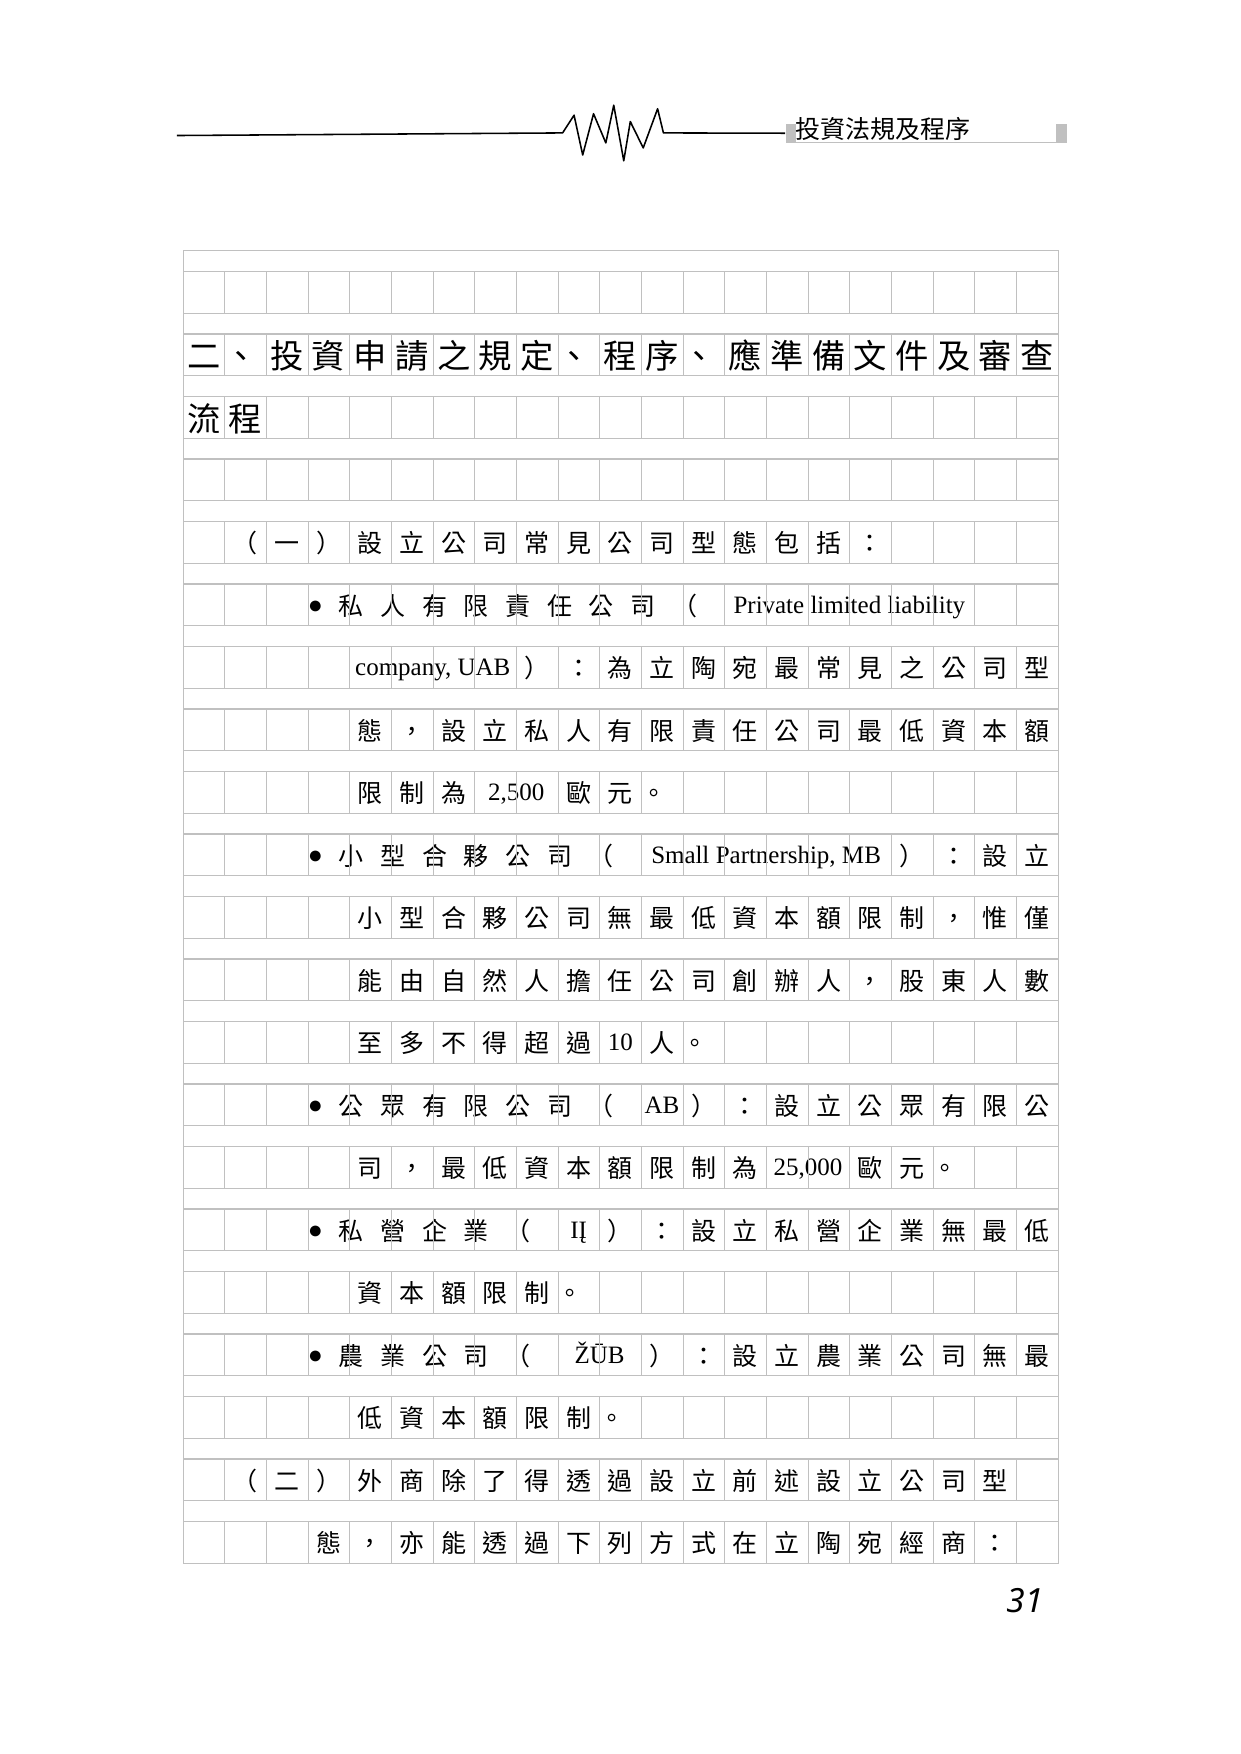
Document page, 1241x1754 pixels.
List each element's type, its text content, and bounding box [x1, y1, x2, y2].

text 二、投資申請之規定、程序、應準備文件及審查流程 [975, 335, 1016, 375]
text ● 私營企業（IĮ）：設立私營企業無最低資本額限制。 [475, 1272, 516, 1313]
text ● 公眾有限公司（AB）：設立公眾有限公司，最低資本額限制為25,000歐元。 [850, 1085, 891, 1125]
text ● 小型合夥公司（Small Partnership, MB）：設立小型合夥公司無最低資本額限制，惟僅能由自然人擔任公司創辦人，股東人數至多不得超過10人。 [934, 960, 974, 1000]
text 商 [392, 1460, 433, 1500]
text ● 小型合夥公司（Small Partnership, MB）：設立小型合夥公司無最低資本額限制，惟僅能由自然人擔任公司創辦人，股東人數至多不得超過10人。 [434, 960, 474, 1000]
text ● 小型合夥公司（Small Partnership, MB）：設立小型合夥公司無最低資本額限制，惟僅能由自然人擔任公司創辦人，股東人數至多不得超過10人。 [725, 960, 766, 1000]
text 得 [517, 1460, 558, 1500]
text ● 私營企業（IĮ）：設立私營企業無最低資本額限制。 [642, 1272, 683, 1313]
text ● 小型合夥公司（Small Partnership, MB）：設立小型合夥公司無最低資本額限制，惟僅能由自然人擔任公司創辦人，股東人數至多不得超過10人。 [392, 960, 433, 1000]
text [207, 1439, 1058, 1458]
text ● 私營企業（IĮ）：設立私營企業無最低資本額限制。 [892, 1210, 933, 1250]
text ● 私營企業（IĮ）：設立私營企業無最低資本額限制。 [281, 1251, 1058, 1271]
text ● 小型合夥公司（Small Partnership, MB）：設立小型合夥公司無最低資本額限制，惟僅能由自然人擔任公司創辦人，股東人數至多不得超過10人。 [642, 897, 683, 938]
text ： [850, 522, 891, 563]
text ● 公眾有限公司（AB）：設立公眾有限公司，最低資本額限制為25,000歐元。 [517, 1147, 558, 1188]
text ● 私營企業（IĮ）：設立私營企業無最低資本額限制。 [281, 1210, 308, 1250]
text ● 公眾有限公司（AB）：設立公眾有限公司，最低資本額限制為25,000歐元。 [600, 1147, 641, 1188]
text ● 農業公司（ŽŪB）：設立農業公司無最低資本額限制。 [934, 1397, 974, 1438]
text ● 公眾有限公司（AB）：設立公眾有限公司，最低資本額限制為25,000歐元。 [642, 1147, 683, 1188]
text 型 [975, 1460, 1016, 1500]
text 立 [392, 522, 433, 563]
text ● 小型合夥公司（Small Partnership, MB）：設立小型合夥公司無最低資本額限制，惟僅能由自然人擔任公司創辦人，股東人數至多不得超過10人。 [309, 1022, 349, 1063]
text ● 農業公司（ŽŪB）：設立農業公司無最低資本額限制。 [642, 1397, 683, 1438]
text 了 [475, 1460, 516, 1500]
text ● 公眾有限公司（AB）：設立公眾有限公司，最低資本額限制為25,000歐元。 [684, 1147, 724, 1188]
text 設 [809, 1460, 849, 1500]
text ● 農業公司（ŽŪB）：設立農業公司無最低資本額限制。 [934, 1335, 974, 1375]
text ● 小型合夥公司（Small Partnership, MB）：設立小型合夥公司無最低資本額限制，惟僅能由自然人擔任公司創辦人，股東人數至多不得超過10人。 [809, 835, 849, 875]
text 二、投資申請之規定、程序、應準備文件及審查流程 [809, 397, 849, 438]
text ● 小型合夥公司（Small Partnership, MB）：設立小型合夥公司無最低資本額限制，惟僅能由自然人擔任公司創辦人，股東人數至多不得超過10人。 [392, 835, 433, 875]
text 二、投資申請之規定、程序、應準備文件及審查流程 [184, 397, 224, 438]
text 透 [559, 1460, 599, 1500]
text ● 公眾有限公司（AB）：設立公眾有限公司，最低資本額限制為25,000歐元。 [475, 1147, 516, 1188]
text ● 小型合夥公司（Small Partnership, MB）：設立小型合夥公司無最低資本額限制，惟僅能由自然人擔任公司創辦人，股東人數至多不得超過10人。 [600, 835, 641, 875]
text ● 農業公司（ŽŪB）：設立農業公司無最低資本額限制。 [350, 1397, 391, 1438]
text ● 農業公司（ŽŪB）：設立農業公司無最低資本額限制。 [434, 1397, 474, 1438]
text ● 私營企業（IĮ）：設立私營企業無最低資本額限制。 [892, 1272, 933, 1313]
text 在 [725, 1522, 766, 1563]
text ● 小型合夥公司（Small Partnership, MB）：設立小型合夥公司無最低資本額限制，惟僅能由自然人擔任公司創辦人，股東人數至多不得超過10人。 [559, 897, 599, 938]
text ● 農業公司（ŽŪB）：設立農業公司無最低資本額限制。 [642, 1335, 683, 1375]
text ● 公眾有限公司（AB）：設立公眾有限公司，最低資本額限制為25,000歐元。 [392, 1085, 433, 1125]
text ● 公眾有限公司（AB）：設立公眾有限公司，最低資本額限制為25,000歐元。 [934, 1085, 974, 1125]
text ● 小型合夥公司（Small Partnership, MB）：設立小型合夥公司無最低資本額限制，惟僅能由自然人擔任公司創辦人，股東人數至多不得超過10人。 [475, 835, 516, 875]
text ● 小型合夥公司（Small Partnership, MB）：設立小型合夥公司無最低資本額限制，惟僅能由自然人擔任公司創辦人，股東人數至多不得超過10人。 [309, 835, 349, 875]
text ● 公眾有限公司（AB）：設立公眾有限公司，最低資本額限制為25,000歐元。 [350, 1147, 391, 1188]
text ● 公眾有限公司（AB）：設立公眾有限公司，最低資本額限制為25,000歐元。 [281, 1147, 308, 1188]
text ● 小型合夥公司（Small Partnership, MB）：設立小型合夥公司無最低資本額限制，惟僅能由自然人擔任公司創辦人，股東人數至多不得超過10人。 [434, 835, 474, 875]
text 設 [350, 522, 391, 563]
text [1017, 1460, 1058, 1500]
text ● 小型合夥公司（Small Partnership, MB）：設立小型合夥公司無最低資本額限制，惟僅能由自然人擔任公司創辦人，股東人數至多不得超過10人。 [934, 835, 974, 875]
text ● 農業公司（ŽŪB）：設立農業公司無最低資本額限制。 [281, 1376, 1058, 1396]
text ● 農業公司（ŽŪB）：設立農業公司無最低資本額限制。 [1017, 1397, 1058, 1438]
text ● 農業公司（ŽŪB）：設立農業公司無最低資本額限制。 [1017, 1335, 1058, 1375]
text ● 私營企業（IĮ）：設立私營企業無最低資本額限制。 [809, 1272, 849, 1313]
text ● 公眾有限公司（AB）：設立公眾有限公司，最低資本額限制為25,000歐元。 [684, 1085, 724, 1125]
text ● 小型合夥公司（Small Partnership, MB）：設立小型合夥公司無最低資本額限制，惟僅能由自然人擔任公司創辦人，股東人數至多不得超過10人。 [350, 835, 391, 875]
text ● 小型合夥公司（Small Partnership, MB）：設立小型合夥公司無最低資本額限制，惟僅能由自然人擔任公司創辦人，股東人數至多不得超過10人。 [517, 1022, 558, 1063]
text 能 [434, 1522, 474, 1563]
text 態 [725, 522, 766, 563]
text ● 私營企業（IĮ）：設立私營企業無最低資本額限制。 [434, 1210, 474, 1250]
text ● 小型合夥公司（Small Partnership, MB）：設立小型合夥公司無最低資本額限制，惟僅能由自然人擔任公司創辦人，股東人數至多不得超過10人。 [975, 835, 1016, 875]
text ● 私營企業（IĮ）：設立私營企業無最低資本額限制。 [392, 1272, 433, 1313]
text （ [225, 522, 266, 563]
text 二、投資申請之規定、程序、應準備文件及審查流程 [267, 335, 308, 375]
text 二、投資申請之規定、程序、應準備文件及審查流程 [434, 335, 474, 375]
text 下 [559, 1522, 599, 1563]
text ： [975, 1522, 1016, 1563]
text 二、投資申請之規定、程序、應準備文件及審查流程 [975, 397, 1016, 438]
text [975, 522, 1016, 563]
text 型 [684, 522, 724, 563]
text ● 農業公司（ŽŪB）：設立農業公司無最低資本額限制。 [892, 1397, 933, 1438]
text 括 [809, 522, 849, 563]
text ● 農業公司（ŽŪB）：設立農業公司無最低資本額限制。 [281, 1335, 308, 1375]
text ● 私人有限責任公司（Private limited liability company, UAB）：為立陶宛最常見之公司型態，設立私人有限責任公司最低資本額限制為2,500歐元。 [281, 564, 1058, 583]
text [1017, 522, 1058, 563]
text ● 小型合夥公司（Small Partnership, MB）：設立小型合夥公司無最低資本額限制，惟僅能由自然人擔任公司創辦人，股東人數至多不得超過10人。 [309, 960, 349, 1000]
text ● 小型合夥公司（Small Partnership, MB）：設立小型合夥公司無最低資本額限制，惟僅能由自然人擔任公司創辦人，股東人數至多不得超過10人。 [1017, 835, 1058, 875]
text ● 小型合夥公司（Small Partnership, MB）：設立小型合夥公司無最低資本額限制，惟僅能由自然人擔任公司創辦人，股東人數至多不得超過10人。 [767, 1022, 808, 1063]
text ● 私營企業（IĮ）：設立私營企業無最低資本額限制。 [281, 1272, 308, 1313]
text ● 公眾有限公司（AB）：設立公眾有限公司，最低資本額限制為25,000歐元。 [392, 1147, 433, 1188]
text 司 [642, 522, 683, 563]
text 二、投資申請之規定、程序、應準備文件及審查流程 [642, 335, 683, 375]
text ● 公眾有限公司（AB）：設立公眾有限公司，最低資本額限制為25,000歐元。 [434, 1147, 474, 1188]
text ● 公眾有限公司（AB）：設立公眾有限公司，最低資本額限制為25,000歐元。 [1017, 1147, 1058, 1188]
text ● 小型合夥公司（Small Partnership, MB）：設立小型合夥公司無最低資本額限制，惟僅能由自然人擔任公司創辦人，股東人數至多不得超過10人。 [559, 960, 599, 1000]
text [207, 1501, 1058, 1521]
text [892, 522, 933, 563]
text ● 私營企業（IĮ）：設立私營企業無最低資本額限制。 [975, 1210, 1016, 1250]
text ● 小型合夥公司（Small Partnership, MB）：設立小型合夥公司無最低資本額限制，惟僅能由自然人擔任公司創辦人，股東人數至多不得超過10人。 [600, 960, 641, 1000]
text ● 小型合夥公司（Small Partnership, MB）：設立小型合夥公司無最低資本額限制，惟僅能由自然人擔任公司創辦人，股東人數至多不得超過10人。 [809, 1022, 849, 1063]
text ） [309, 1460, 349, 1500]
text 包 [767, 522, 808, 563]
text ● 私營企業（IĮ）：設立私營企業無最低資本額限制。 [600, 1272, 641, 1313]
text ● 小型合夥公司（Small Partnership, MB）：設立小型合夥公司無最低資本額限制，惟僅能由自然人擔任公司創辦人，股東人數至多不得超過10人。 [975, 960, 1016, 1000]
text ● 農業公司（ŽŪB）：設立農業公司無最低資本額限制。 [767, 1335, 808, 1375]
text ● 小型合夥公司（Small Partnership, MB）：設立小型合夥公司無最低資本額限制，惟僅能由自然人擔任公司創辦人，股東人數至多不得超過10人。 [434, 1022, 474, 1063]
text ● 農業公司（ŽŪB）：設立農業公司無最低資本額限制。 [517, 1335, 558, 1375]
text ● 私營企業（IĮ）：設立私營企業無最低資本額限制。 [350, 1210, 391, 1250]
text 二、投資申請之規定、程序、應準備文件及審查流程 [309, 335, 349, 375]
text ● 私營企業（IĮ）：設立私營企業無最低資本額限制。 [350, 1272, 391, 1313]
text ● 小型合夥公司（Small Partnership, MB）：設立小型合夥公司無最低資本額限制，惟僅能由自然人擔任公司創辦人，股東人數至多不得超過10人。 [559, 835, 599, 875]
text ● 小型合夥公司（Small Partnership, MB）：設立小型合夥公司無最低資本額限制，惟僅能由自然人擔任公司創辦人，股東人數至多不得超過10人。 [725, 835, 766, 875]
text ● 私營企業（IĮ）：設立私營企業無最低資本額限制。 [1017, 1210, 1058, 1250]
text ● 小型合夥公司（Small Partnership, MB）：設立小型合夥公司無最低資本額限制，惟僅能由自然人擔任公司創辦人，股東人數至多不得超過10人。 [767, 960, 808, 1000]
text [1017, 1522, 1058, 1563]
text ● 公眾有限公司（AB）：設立公眾有限公司，最低資本額限制為25,000歐元。 [809, 1147, 849, 1188]
text ● 小型合夥公司（Small Partnership, MB）：設立小型合夥公司無最低資本額限制，惟僅能由自然人擔任公司創辦人，股東人數至多不得超過10人。 [475, 897, 516, 938]
text ● 私營企業（IĮ）：設立私營企業無最低資本額限制。 [725, 1272, 766, 1313]
text ● 小型合夥公司（Small Partnership, MB）：設立小型合夥公司無最低資本額限制，惟僅能由自然人擔任公司創辦人，股東人數至多不得超過10人。 [975, 1022, 1016, 1063]
text ● 小型合夥公司（Small Partnership, MB）：設立小型合夥公司無最低資本額限制，惟僅能由自然人擔任公司創辦人，股東人數至多不得超過10人。 [642, 960, 683, 1000]
text 二、投資申請之規定、程序、應準備文件及審查流程 [350, 397, 391, 438]
text ● 公眾有限公司（AB）：設立公眾有限公司，最低資本額限制為25,000歐元。 [434, 1085, 474, 1125]
text ● 公眾有限公司（AB）：設立公眾有限公司，最低資本額限制為25,000歐元。 [517, 1085, 558, 1125]
text ● 私營企業（IĮ）：設立私營企業無最低資本額限制。 [684, 1210, 724, 1250]
text ● 私營企業（IĮ）：設立私營企業無最低資本額限制。 [434, 1272, 474, 1313]
text 公 [434, 522, 474, 563]
text ● 農業公司（ŽŪB）：設立農業公司無最低資本額限制。 [725, 1335, 766, 1375]
text ● 農業公司（ŽŪB）：設立農業公司無最低資本額限制。 [559, 1335, 599, 1375]
text 二、投資申請之規定、程序、應準備文件及審查流程 [434, 397, 474, 438]
text 二、投資申請之規定、程序、應準備文件及審查流程 [725, 397, 766, 438]
text 過 [517, 1522, 558, 1563]
text ● 公眾有限公司（AB）：設立公眾有限公司，最低資本額限制為25,000歐元。 [309, 1147, 349, 1188]
text ● 小型合夥公司（Small Partnership, MB）：設立小型合夥公司無最低資本額限制，惟僅能由自然人擔任公司創辦人，股東人數至多不得超過10人。 [281, 939, 1058, 958]
text ● 公眾有限公司（AB）：設立公眾有限公司，最低資本額限制為25,000歐元。 [767, 1147, 808, 1188]
text ● 農業公司（ŽŪB）：設立農業公司無最低資本額限制。 [600, 1335, 641, 1375]
text ● 小型合夥公司（Small Partnership, MB）：設立小型合夥公司無最低資本額限制，惟僅能由自然人擔任公司創辦人，股東人數至多不得超過10人。 [892, 960, 933, 1000]
text ● 小型合夥公司（Small Partnership, MB）：設立小型合夥公司無最低資本額限制，惟僅能由自然人擔任公司創辦人，股東人數至多不得超過10人。 [600, 897, 641, 938]
text ● 公眾有限公司（AB）：設立公眾有限公司，最低資本額限制為25,000歐元。 [975, 1085, 1016, 1125]
text ● 私營企業（IĮ）：設立私營企業無最低資本額限制。 [725, 1210, 766, 1250]
text ● 公眾有限公司（AB）：設立公眾有限公司，最低資本額限制為25,000歐元。 [559, 1085, 599, 1125]
text ● 小型合夥公司（Small Partnership, MB）：設立小型合夥公司無最低資本額限制，惟僅能由自然人擔任公司創辦人，股東人數至多不得超過10人。 [850, 897, 891, 938]
text 見 [559, 522, 599, 563]
text 立 [684, 1460, 724, 1500]
text 二、投資申請之規定、程序、應準備文件及審查流程 [267, 397, 308, 438]
text ● 農業公司（ŽŪB）：設立農業公司無最低資本額限制。 [725, 1397, 766, 1438]
text ● 農業公司（ŽŪB）：設立農業公司無最低資本額限制。 [309, 1397, 349, 1438]
text ● 私營企業（IĮ）：設立私營企業無最低資本額限制。 [975, 1272, 1016, 1313]
text 過 [600, 1460, 641, 1500]
text 方 [642, 1522, 683, 1563]
text ● 農業公司（ŽŪB）：設立農業公司無最低資本額限制。 [434, 1335, 474, 1375]
text ● 私營企業（IĮ）：設立私營企業無最低資本額限制。 [559, 1210, 599, 1250]
text ● 小型合夥公司（Small Partnership, MB）：設立小型合夥公司無最低資本額限制，惟僅能由自然人擔任公司創辦人，股東人數至多不得超過10人。 [850, 1022, 891, 1063]
text 二、投資申請之規定、程序、應準備文件及審查流程 [684, 335, 724, 375]
text 二、投資申請之規定、程序、應準備文件及審查流程 [892, 397, 933, 438]
text 透 [475, 1522, 516, 1563]
text ● 私營企業（IĮ）：設立私營企業無最低資本額限制。 [475, 1210, 516, 1250]
text ● 小型合夥公司（Small Partnership, MB）：設立小型合夥公司無最低資本額限制，惟僅能由自然人擔任公司創辦人，股東人數至多不得超過10人。 [517, 835, 558, 875]
text 二、投資申請之規定、程序、應準備文件及審查流程 [350, 335, 391, 375]
text ● 小型合夥公司（Small Partnership, MB）：設立小型合夥公司無最低資本額限制，惟僅能由自然人擔任公司創辦人，股東人數至多不得超過10人。 [975, 897, 1016, 938]
text ● 小型合夥公司（Small Partnership, MB）：設立小型合夥公司無最低資本額限制，惟僅能由自然人擔任公司創辦人，股東人數至多不得超過10人。 [642, 1022, 683, 1063]
text 二、投資申請之規定、程序、應準備文件及審查流程 [850, 335, 891, 375]
text 立 [767, 1522, 808, 1563]
text 式 [684, 1522, 724, 1563]
text 司 [475, 522, 516, 563]
text 二 [267, 1460, 308, 1500]
text 二、投資申請之規定、程序、應準備文件及審查流程 [892, 335, 933, 375]
text ● 小型合夥公司（Small Partnership, MB）：設立小型合夥公司無最低資本額限制，惟僅能由自然人擔任公司創辦人，股東人數至多不得超過10人。 [475, 960, 516, 1000]
text ● 私營企業（IĮ）：設立私營企業無最低資本額限制。 [309, 1272, 349, 1313]
text 二、投資申請之規定、程序、應準備文件及審查流程 [184, 314, 1058, 333]
text ● 小型合夥公司（Small Partnership, MB）：設立小型合夥公司無最低資本額限制，惟僅能由自然人擔任公司創辦人，股東人數至多不得超過10人。 [434, 897, 474, 938]
text 陶 [809, 1522, 849, 1563]
text ● 農業公司（ŽŪB）：設立農業公司無最低資本額限制。 [892, 1335, 933, 1375]
text 二、投資申請之規定、程序、應準備文件及審查流程 [392, 335, 433, 375]
text ● 私營企業（IĮ）：設立私營企業無最低資本額限制。 [1017, 1272, 1058, 1313]
text ● 私營企業（IĮ）：設立私營企業無最低資本額限制。 [850, 1272, 891, 1313]
text 一 [267, 522, 308, 563]
text 亦 [392, 1522, 433, 1563]
text ● 小型合夥公司（Small Partnership, MB）：設立小型合夥公司無最低資本額限制，惟僅能由自然人擔任公司創辦人，股東人數至多不得超過10人。 [350, 1022, 391, 1063]
text 二、投資申請之規定、程序、應準備文件及審查流程 [559, 335, 599, 375]
text 二、投資申請之規定、程序、應準備文件及審查流程 [600, 397, 641, 438]
text ● 農業公司（ŽŪB）：設立農業公司無最低資本額限制。 [975, 1397, 1016, 1438]
text ● 公眾有限公司（AB）：設立公眾有限公司，最低資本額限制為25,000歐元。 [809, 1085, 849, 1125]
text 二、投資申請之規定、程序、應準備文件及審查流程 [225, 397, 266, 438]
text 二、投資申請之規定、程序、應準備文件及審查流程 [392, 397, 433, 438]
text ● 私營企業（IĮ）：設立私營企業無最低資本額限制。 [850, 1210, 891, 1250]
text ● 農業公司（ŽŪB）：設立農業公司無最低資本額限制。 [392, 1335, 433, 1375]
text 二、投資申請之規定、程序、應準備文件及審查流程 [184, 335, 224, 375]
text ● 小型合夥公司（Small Partnership, MB）：設立小型合夥公司無最低資本額限制，惟僅能由自然人擔任公司創辦人，股東人數至多不得超過10人。 [850, 835, 891, 875]
text ● 農業公司（ŽŪB）：設立農業公司無最低資本額限制。 [684, 1397, 724, 1438]
text 二、投資申請之規定、程序、應準備文件及審查流程 [225, 335, 266, 375]
text ● 農業公司（ŽŪB）：設立農業公司無最低資本額限制。 [281, 1397, 308, 1438]
text ● 小型合夥公司（Small Partnership, MB）：設立小型合夥公司無最低資本額限制，惟僅能由自然人擔任公司創辦人，股東人數至多不得超過10人。 [892, 835, 933, 875]
text ● 私營企業（IĮ）：設立私營企業無最低資本額限制。 [809, 1210, 849, 1250]
text ● 私營企業（IĮ）：設立私營企業無最低資本額限制。 [600, 1210, 641, 1250]
text ● 私營企業（IĮ）：設立私營企業無最低資本額限制。 [767, 1272, 808, 1313]
text 態 [309, 1522, 349, 1563]
text ● 農業公司（ŽŪB）：設立農業公司無最低資本額限制。 [600, 1397, 641, 1438]
text ● 私營企業（IĮ）：設立私營企業無最低資本額限制。 [767, 1210, 808, 1250]
text 二、投資申請之規定、程序、應準備文件及審查流程 [684, 397, 724, 438]
text ● 公眾有限公司（AB）：設立公眾有限公司，最低資本額限制為25,000歐元。 [934, 1147, 974, 1188]
text ● 小型合夥公司（Small Partnership, MB）：設立小型合夥公司無最低資本額限制，惟僅能由自然人擔任公司創辦人，股東人數至多不得超過10人。 [350, 897, 391, 938]
text 二、投資申請之規定、程序、應準備文件及審查流程 [475, 397, 516, 438]
text ● 小型合夥公司（Small Partnership, MB）：設立小型合夥公司無最低資本額限制，惟僅能由自然人擔任公司創辦人，股東人數至多不得超過10人。 [350, 960, 391, 1000]
text ● 公眾有限公司（AB）：設立公眾有限公司，最低資本額限制為25,000歐元。 [600, 1085, 641, 1125]
text ● 小型合夥公司（Small Partnership, MB）：設立小型合夥公司無最低資本額限制，惟僅能由自然人擔任公司創辦人，股東人數至多不得超過10人。 [934, 1022, 974, 1063]
text ● 公眾有限公司（AB）：設立公眾有限公司，最低資本額限制為25,000歐元。 [475, 1085, 516, 1125]
text ● 小型合夥公司（Small Partnership, MB）：設立小型合夥公司無最低資本額限制，惟僅能由自然人擔任公司創辦人，股東人數至多不得超過10人。 [684, 897, 724, 938]
text 二、投資申請之規定、程序、應準備文件及審查流程 [517, 397, 558, 438]
text ● 農業公司（ŽŪB）：設立農業公司無最低資本額限制。 [850, 1397, 891, 1438]
text 宛 [850, 1522, 891, 1563]
text ） [309, 522, 349, 563]
text 除 [434, 1460, 474, 1500]
text ● 公眾有限公司（AB）：設立公眾有限公司，最低資本額限制為25,000歐元。 [281, 1085, 308, 1125]
text [207, 522, 224, 563]
text ● 小型合夥公司（Small Partnership, MB）：設立小型合夥公司無最低資本額限制，惟僅能由自然人擔任公司創辦人，股東人數至多不得超過10人。 [517, 897, 558, 938]
text ● 小型合夥公司（Small Partnership, MB）：設立小型合夥公司無最低資本額限制，惟僅能由自然人擔任公司創辦人，股東人數至多不得超過10人。 [767, 897, 808, 938]
text ● 私營企業（IĮ）：設立私營企業無最低資本額限制。 [934, 1272, 974, 1313]
text ● 私人有限責任公司（Private limited liability company, UAB）：為立陶宛最常見之公司型態，設立私人有限責任公司最低資本額限制為2,500歐元。 [281, 689, 1058, 708]
text 設 [642, 1460, 683, 1500]
text ● 私人有限責任公司（Private limited liability company, UAB）：為立陶宛最常見之公司型態，設立私人有限責任公司最低資本額限制為2,500歐元。 [281, 626, 1058, 646]
text [225, 1522, 266, 1563]
text ● 公眾有限公司（AB）：設立公眾有限公司，最低資本額限制為25,000歐元。 [725, 1085, 766, 1125]
text 二、投資申請之規定、程序、應準備文件及審查流程 [934, 335, 974, 375]
text ● 小型合夥公司（Small Partnership, MB）：設立小型合夥公司無最低資本額限制，惟僅能由自然人擔任公司創辦人，股東人數至多不得超過10人。 [725, 897, 766, 938]
text ● 公眾有限公司（AB）：設立公眾有限公司，最低資本額限制為25,000歐元。 [975, 1147, 1016, 1188]
text ● 小型合夥公司（Small Partnership, MB）：設立小型合夥公司無最低資本額限制，惟僅能由自然人擔任公司創辦人，股東人數至多不得超過10人。 [281, 814, 1058, 833]
text ● 農業公司（ŽŪB）：設立農業公司無最低資本額限制。 [392, 1397, 433, 1438]
text ● 農業公司（ŽŪB）：設立農業公司無最低資本額限制。 [809, 1397, 849, 1438]
text ● 小型合夥公司（Small Partnership, MB）：設立小型合夥公司無最低資本額限制，惟僅能由自然人擔任公司創辦人，股東人數至多不得超過10人。 [809, 960, 849, 1000]
text ● 小型合夥公司（Small Partnership, MB）：設立小型合夥公司無最低資本額限制，惟僅能由自然人擔任公司創辦人，股東人數至多不得超過10人。 [309, 897, 349, 938]
text 二、投資申請之規定、程序、應準備文件及審查流程 [725, 335, 766, 375]
text ● 農業公司（ŽŪB）：設立農業公司無最低資本額限制。 [975, 1335, 1016, 1375]
text ● 公眾有限公司（AB）：設立公眾有限公司，最低資本額限制為25,000歐元。 [892, 1147, 933, 1188]
text ● 私營企業（IĮ）：設立私營企業無最低資本額限制。 [642, 1210, 683, 1250]
text ● 公眾有限公司（AB）：設立公眾有限公司，最低資本額限制為25,000歐元。 [850, 1147, 891, 1188]
text ● 公眾有限公司（AB）：設立公眾有限公司，最低資本額限制為25,000歐元。 [559, 1147, 599, 1188]
text 常 [517, 522, 558, 563]
text ● 小型合夥公司（Small Partnership, MB）：設立小型合夥公司無最低資本額限制，惟僅能由自然人擔任公司創辦人，股東人數至多不得超過10人。 [642, 835, 683, 875]
text ● 小型合夥公司（Small Partnership, MB）：設立小型合夥公司無最低資本額限制，惟僅能由自然人擔任公司創辦人，股東人數至多不得超過10人。 [1017, 897, 1058, 938]
text ● 公眾有限公司（AB）：設立公眾有限公司，最低資本額限制為25,000歐元。 [281, 1126, 1058, 1146]
text 商 [934, 1522, 974, 1563]
text ● 農業公司（ŽŪB）：設立農業公司無最低資本額限制。 [684, 1335, 724, 1375]
text ● 私營企業（IĮ）：設立私營企業無最低資本額限制。 [517, 1272, 558, 1313]
text 二、投資申請之規定、程序、應準備文件及審查流程 [559, 397, 599, 438]
text [934, 522, 974, 563]
text 二、投資申請之規定、程序、應準備文件及審查流程 [184, 376, 1058, 396]
text ● 小型合夥公司（Small Partnership, MB）：設立小型合夥公司無最低資本額限制，惟僅能由自然人擔任公司創辦人，股東人數至多不得超過10人。 [809, 897, 849, 938]
text ● 農業公司（ŽŪB）：設立農業公司無最低資本額限制。 [809, 1335, 849, 1375]
text 立 [850, 1460, 891, 1500]
text ● 農業公司（ŽŪB）：設立農業公司無最低資本額限制。 [559, 1397, 599, 1438]
text ● 公眾有限公司（AB）：設立公眾有限公司，最低資本額限制為25,000歐元。 [309, 1085, 349, 1125]
text ● 小型合夥公司（Small Partnership, MB）：設立小型合夥公司無最低資本額限制，惟僅能由自然人擔任公司創辦人，股東人數至多不得超過10人。 [392, 1022, 433, 1063]
text 二、投資申請之規定、程序、應準備文件及審查流程 [934, 397, 974, 438]
text ● 私營企業（IĮ）：設立私營企業無最低資本額限制。 [281, 1189, 1058, 1208]
text ● 小型合夥公司（Small Partnership, MB）：設立小型合夥公司無最低資本額限制，惟僅能由自然人擔任公司創辦人，股東人數至多不得超過10人。 [892, 1022, 933, 1063]
text ● 私營企業（IĮ）：設立私營企業無最低資本額限制。 [517, 1210, 558, 1250]
text ● 小型合夥公司（Small Partnership, MB）：設立小型合夥公司無最低資本額限制，惟僅能由自然人擔任公司創辦人，股東人數至多不得超過10人。 [281, 876, 1058, 896]
text 二、投資申請之規定、程序、應準備文件及審查流程 [767, 397, 808, 438]
text 二、投資申請之規定、程序、應準備文件及審查流程 [1017, 397, 1058, 438]
text ● 農業公司（ŽŪB）：設立農業公司無最低資本額限制。 [350, 1335, 391, 1375]
text ● 小型合夥公司（Small Partnership, MB）：設立小型合夥公司無最低資本額限制，惟僅能由自然人擔任公司創辦人，股東人數至多不得超過10人。 [392, 897, 433, 938]
text ● 小型合夥公司（Small Partnership, MB）：設立小型合夥公司無最低資本額限制，惟僅能由自然人擔任公司創辦人，股東人數至多不得超過10人。 [725, 1022, 766, 1063]
text ● 小型合夥公司（Small Partnership, MB）：設立小型合夥公司無最低資本額限制，惟僅能由自然人擔任公司創辦人，股東人數至多不得超過10人。 [892, 897, 933, 938]
text 二、投資申請之規定、程序、應準備文件及審查流程 [517, 335, 558, 375]
text ● 農業公司（ŽŪB）：設立農業公司無最低資本額限制。 [309, 1335, 349, 1375]
text ● 公眾有限公司（AB）：設立公眾有限公司，最低資本額限制為25,000歐元。 [725, 1147, 766, 1188]
text ● 農業公司（ŽŪB）：設立農業公司無最低資本額限制。 [475, 1397, 516, 1438]
text ● 小型合夥公司（Small Partnership, MB）：設立小型合夥公司無最低資本額限制，惟僅能由自然人擔任公司創辦人，股東人數至多不得超過10人。 [934, 897, 974, 938]
text ● 私營企業（IĮ）：設立私營企業無最低資本額限制。 [392, 1210, 433, 1250]
text ● 農業公司（ŽŪB）：設立農業公司無最低資本額限制。 [767, 1397, 808, 1438]
text 列 [600, 1522, 641, 1563]
text ● 小型合夥公司（Small Partnership, MB）：設立小型合夥公司無最低資本額限制，惟僅能由自然人擔任公司創辦人，股東人數至多不得超過10人。 [1017, 1022, 1058, 1063]
text ● 公眾有限公司（AB）：設立公眾有限公司，最低資本額限制為25,000歐元。 [892, 1085, 933, 1125]
text 二、投資申請之規定、程序、應準備文件及審查流程 [767, 335, 808, 375]
text ● 公眾有限公司（AB）：設立公眾有限公司，最低資本額限制為25,000歐元。 [642, 1085, 683, 1125]
text 司 [934, 1460, 974, 1500]
text [267, 1522, 308, 1563]
text ● 農業公司（ŽŪB）：設立農業公司無最低資本額限制。 [475, 1335, 516, 1375]
text 述 [767, 1460, 808, 1500]
text ● 私營企業（IĮ）：設立私營企業無最低資本額限制。 [934, 1210, 974, 1250]
text 二、投資申請之規定、程序、應準備文件及審查流程 [642, 397, 683, 438]
text 二、投資申請之規定、程序、應準備文件及審查流程 [1017, 335, 1058, 375]
text ● 小型合夥公司（Small Partnership, MB）：設立小型合夥公司無最低資本額限制，惟僅能由自然人擔任公司創辦人，股東人數至多不得超過10人。 [684, 835, 724, 875]
text ● 小型合夥公司（Small Partnership, MB）：設立小型合夥公司無最低資本額限制，惟僅能由自然人擔任公司創辦人，股東人數至多不得超過10人。 [684, 1022, 724, 1063]
text ● 私營企業（IĮ）：設立私營企業無最低資本額限制。 [559, 1272, 599, 1313]
text ● 小型合夥公司（Small Partnership, MB）：設立小型合夥公司無最低資本額限制，惟僅能由自然人擔任公司創辦人，股東人數至多不得超過10人。 [281, 1001, 1058, 1021]
text ● 小型合夥公司（Small Partnership, MB）：設立小型合夥公司無最低資本額限制，惟僅能由自然人擔任公司創辦人，股東人數至多不得超過10人。 [475, 1022, 516, 1063]
text ， [350, 1522, 391, 1563]
text 二、投資申請之規定、程序、應準備文件及審查流程 [600, 335, 641, 375]
text 前 [725, 1460, 766, 1500]
text ● 私營企業（IĮ）：設立私營企業無最低資本額限制。 [684, 1272, 724, 1313]
text ● 小型合夥公司（Small Partnership, MB）：設立小型合夥公司無最低資本額限制，惟僅能由自然人擔任公司創辦人，股東人數至多不得超過10人。 [517, 960, 558, 1000]
text ● 小型合夥公司（Small Partnership, MB）：設立小型合夥公司無最低資本額限制，惟僅能由自然人擔任公司創辦人，股東人數至多不得超過10人。 [600, 1022, 641, 1063]
text ● 私營企業（IĮ）：設立私營企業無最低資本額限制。 [309, 1210, 349, 1250]
text ● 私人有限責任公司（Private limited liability company, UAB）：為立陶宛最常見之公司型態，設立私人有限責任公司最低資本額限制為2,500歐元。 [281, 751, 1058, 771]
text 二、投資申請之規定、程序、應準備文件及審查流程 [475, 335, 516, 375]
text ● 公眾有限公司（AB）：設立公眾有限公司，最低資本額限制為25,000歐元。 [1017, 1085, 1058, 1125]
text 公 [892, 1460, 933, 1500]
text 二、投資申請之規定、程序、應準備文件及審查流程 [850, 397, 891, 438]
text 二、投資申請之規定、程序、應準備文件及審查流程 [809, 335, 849, 375]
text ● 小型合夥公司（Small Partnership, MB）：設立小型合夥公司無最低資本額限制，惟僅能由自然人擔任公司創辦人，股東人數至多不得超過10人。 [1017, 960, 1058, 1000]
text ● 小型合夥公司（Small Partnership, MB）：設立小型合夥公司無最低資本額限制，惟僅能由自然人擔任公司創辦人，股東人數至多不得超過10人。 [559, 1022, 599, 1063]
text ● 公眾有限公司（AB）：設立公眾有限公司，最低資本額限制為25,000歐元。 [767, 1085, 808, 1125]
text [207, 501, 1058, 521]
text 外 [350, 1460, 391, 1500]
text 公 [600, 522, 641, 563]
text ● 農業公司（ŽŪB）：設立農業公司無最低資本額限制。 [850, 1335, 891, 1375]
text （ [225, 1460, 266, 1500]
text 二、投資申請之規定、程序、應準備文件及審查流程 [309, 397, 349, 438]
text ● 公眾有限公司（AB）：設立公眾有限公司，最低資本額限制為25,000歐元。 [281, 1064, 1058, 1083]
text ● 小型合夥公司（Small Partnership, MB）：設立小型合夥公司無最低資本額限制，惟僅能由自然人擔任公司創辦人，股東人數至多不得超過10人。 [850, 960, 891, 1000]
text ● 農業公司（ŽŪB）：設立農業公司無最低資本額限制。 [517, 1397, 558, 1438]
text ● 小型合夥公司（Small Partnership, MB）：設立小型合夥公司無最低資本額限制，惟僅能由自然人擔任公司創辦人，股東人數至多不得超過10人。 [684, 960, 724, 1000]
text ● 公眾有限公司（AB）：設立公眾有限公司，最低資本額限制為25,000歐元。 [350, 1085, 391, 1125]
text ● 農業公司（ŽŪB）：設立農業公司無最低資本額限制。 [281, 1314, 1058, 1333]
text 經 [892, 1522, 933, 1563]
text ● 小型合夥公司（Small Partnership, MB）：設立小型合夥公司無最低資本額限制，惟僅能由自然人擔任公司創辦人，股東人數至多不得超過10人。 [767, 835, 808, 875]
